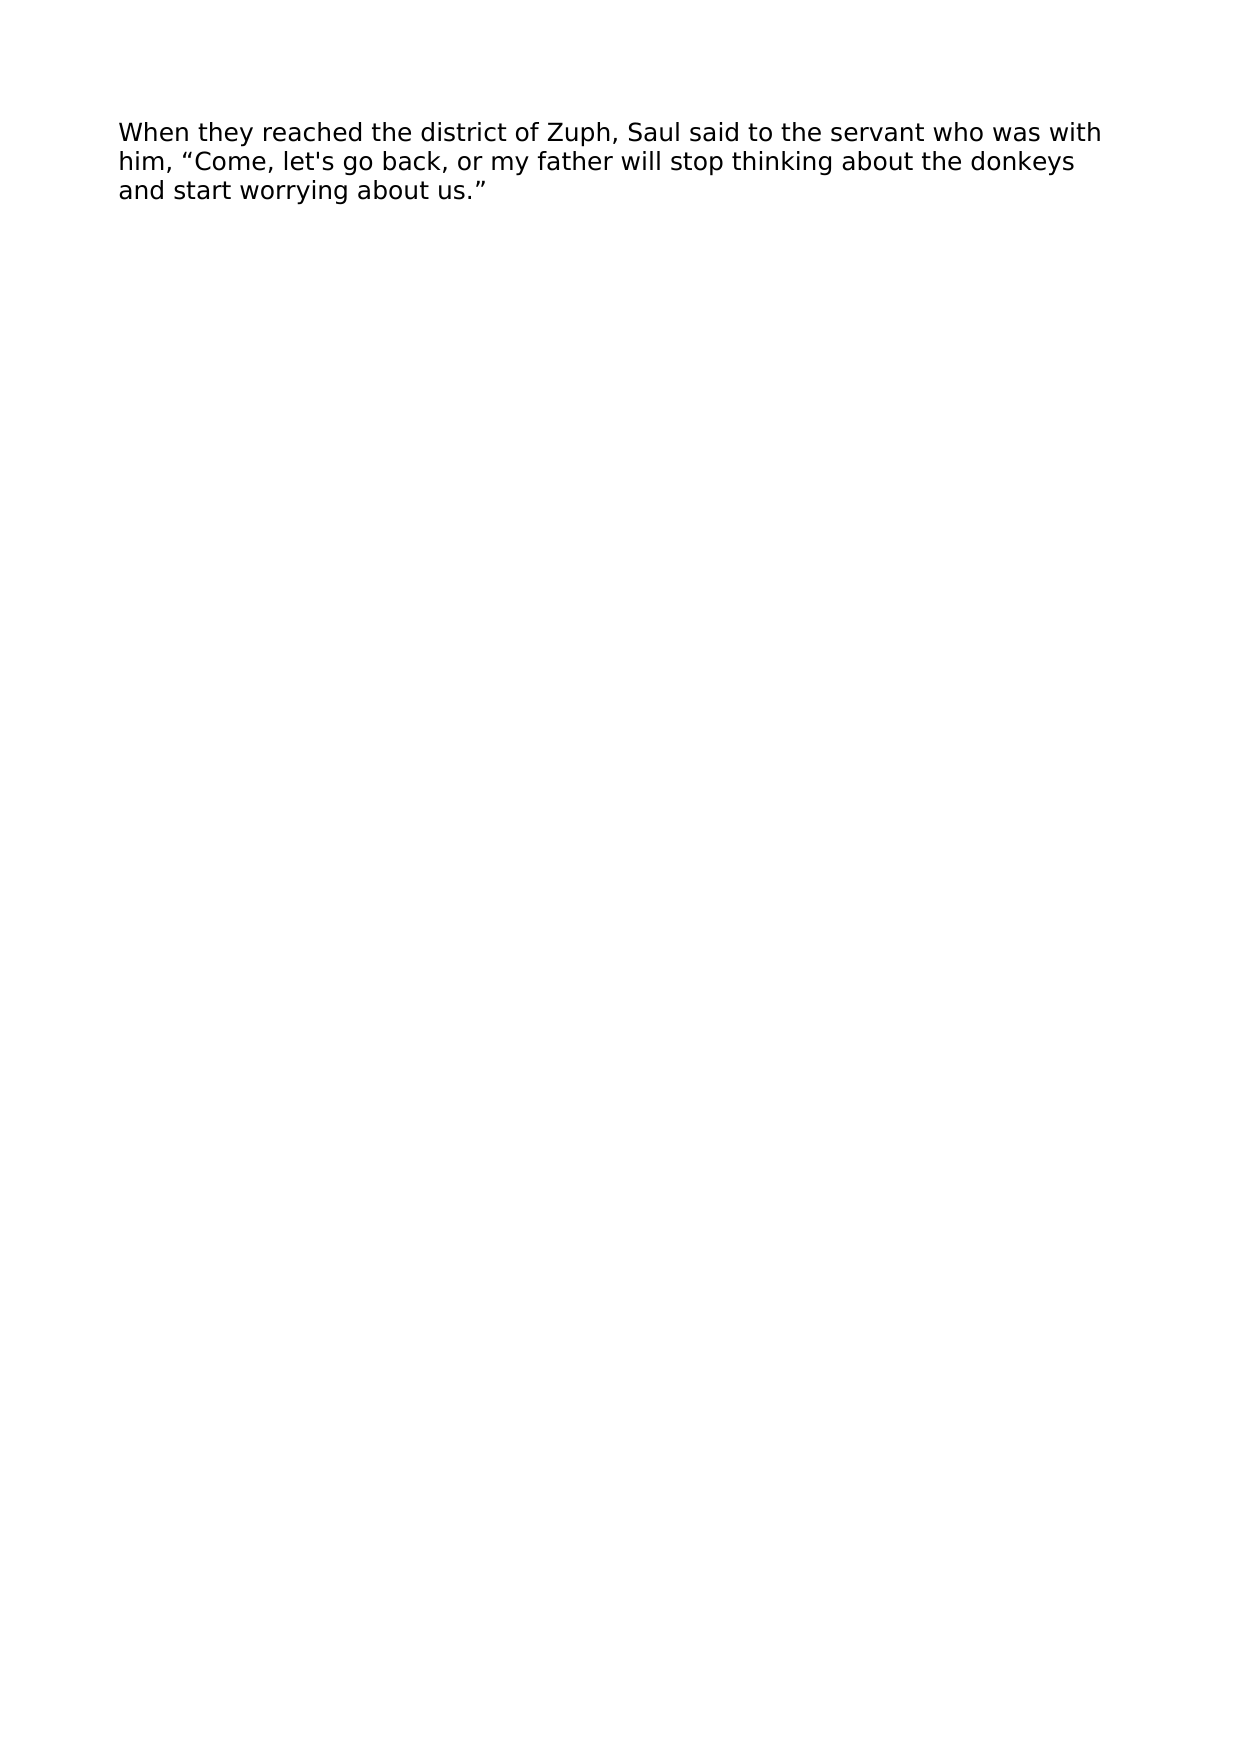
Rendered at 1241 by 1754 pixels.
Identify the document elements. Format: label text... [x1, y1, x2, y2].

text When they reached the district of Zuph, Saul said to the servant who was with him, “Come, let's go back, or my father will stop thinking about the donkeys and start worrying about us.” [118, 118, 1122, 206]
